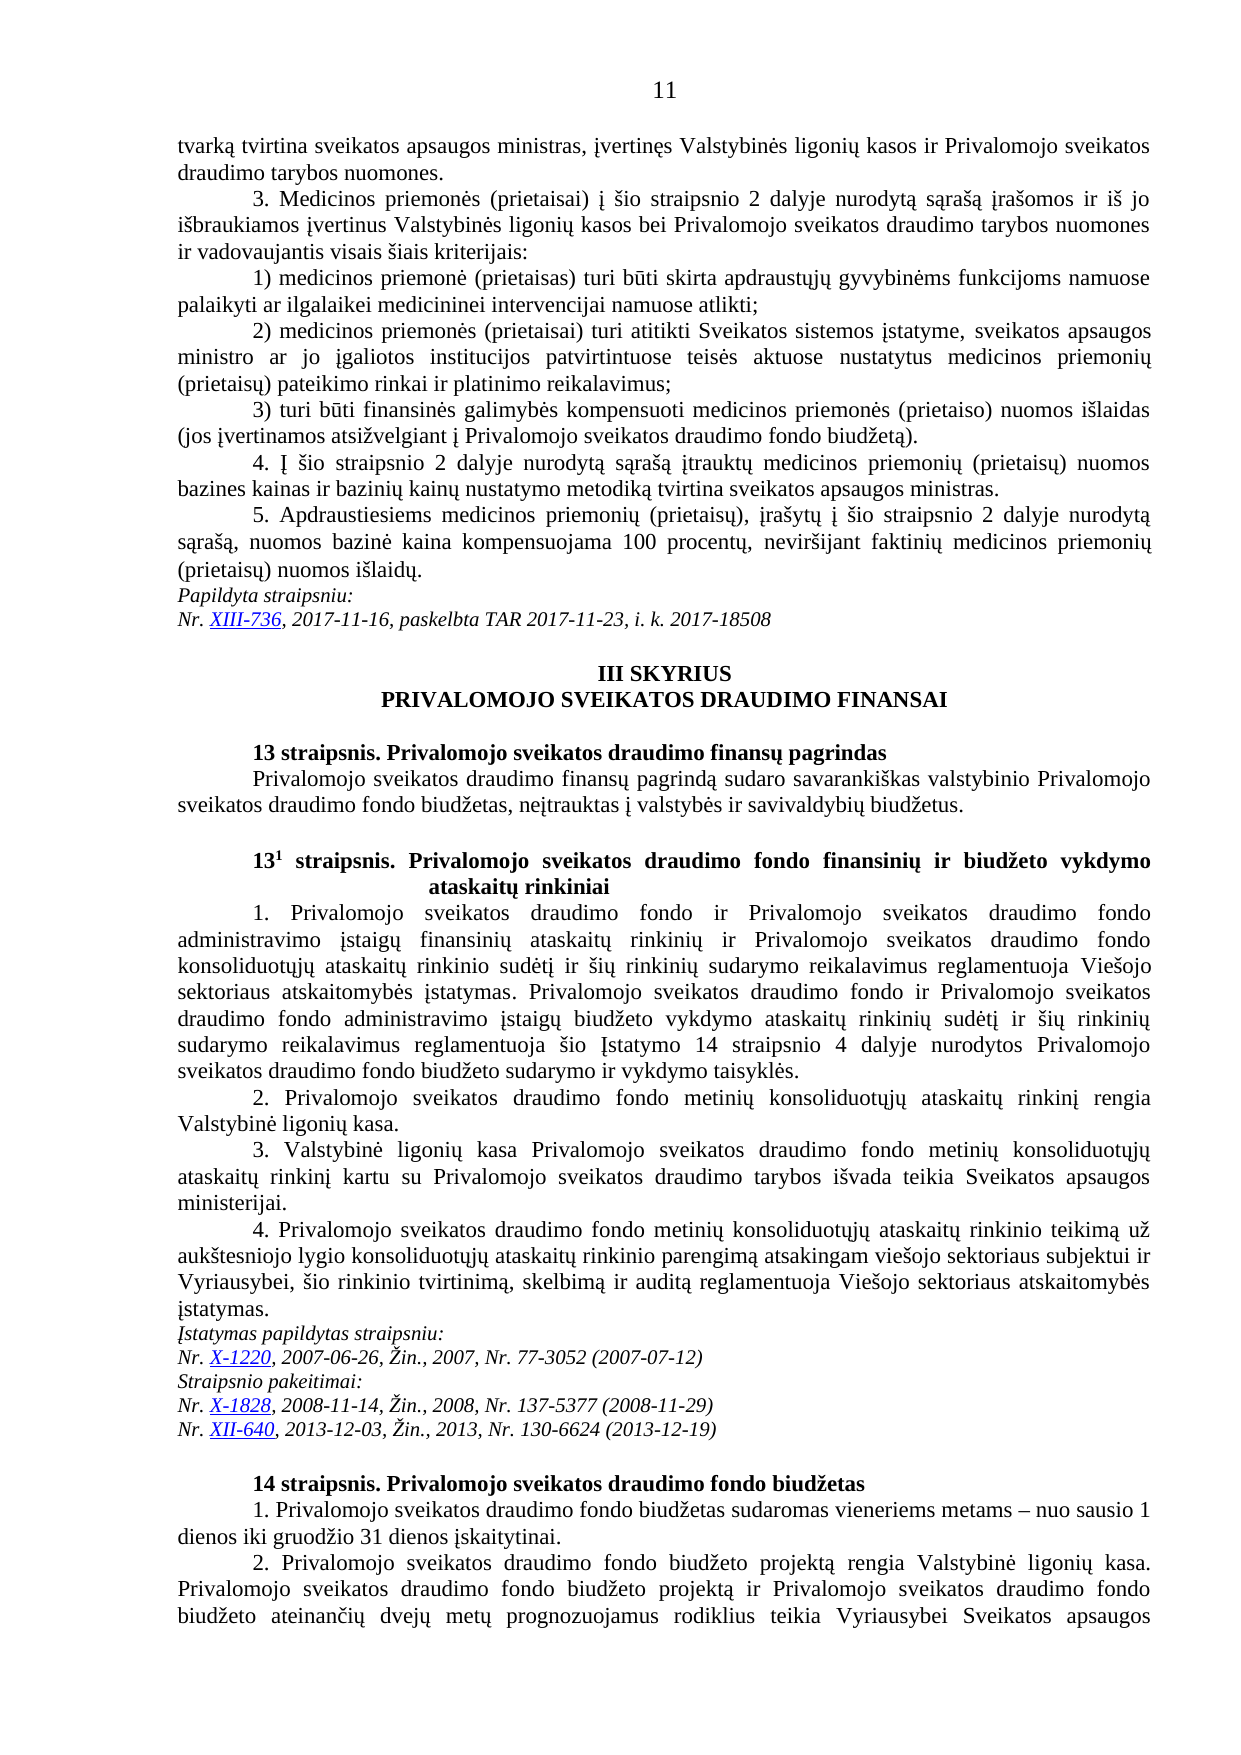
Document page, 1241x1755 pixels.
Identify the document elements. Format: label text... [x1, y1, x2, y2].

text III SKYRIUS [177, 660, 1152, 686]
text Nr. XIII-736, 2017-11-16, paskelbta TAR 2017-11-23, i. k. 2017-18508 [177, 607, 1152, 631]
text Nr. X-1220, 2007-06-26, Žin., 2007, Nr. 77-3052 (2007-07-12) [177, 1345, 1152, 1369]
text 3. Valstybinė ligonių kasa Privalomojo sveikatos draudimo fondo metinių konsoliduotųjų ataskaitų rinkinį kartu su Privalomojo sveikatos draudimo tarybos išvada teikia Sveikatos apsaugos ministerijai. [177, 1137, 1152, 1216]
text PRIVALOMOJO SVEIKATOS DRAUDIMO FINANSAI [177, 686, 1152, 712]
text Papildyta straipsniu: [177, 583, 1152, 607]
text tvarką tvirtina sveikatos apsaugos ministras, įvertinęs Valstybinės ligonių kasos ir Privalomojo sveikatos draudimo tarybos nuomones. [177, 132, 1152, 185]
text 3. Medicinos priemonės (prietaisai) į šio straipsnio 2 dalyje nurodytą sąrašą įrašomos ir iš jo išbraukiamos įvertinus Valstybinės ligonių kasos bei Privalomojo sveikatos draudimo tarybos nuomones ir vadovaujantis visais šiais kriterijais: [177, 185, 1152, 264]
text 1. Privalomojo sveikatos draudimo fondo ir Privalomojo sveikatos draudimo fondo administravimo įstaigų finansinių ataskaitų rinkinių ir Privalomojo sveikatos draudimo fondo konsoliduotųjų ataskaitų rinkinio sudėtį ir šių rinkinių sudarymo reikalavimus reglamentuoja Viešojo sektoriaus atskaitomybės įstatymas. Privalomojo sveikatos draudimo fondo ir Privalomojo sveikatos draudimo fondo administravimo įstaigų biudžeto vykdymo ataskaitų rinkinių sudėtį ir šių rinkinių sudarymo reikalavimus reglamentuoja šio Įstatymo 14 straipsnio 4 dalyje nurodytos Privalomojo sveikatos draudimo fondo biudžeto sudarymo ir vykdymo taisyklės. [177, 899, 1152, 1084]
text 1) medicinos priemonė (prietaisas) turi būti skirta apdraustųjų gyvybinėms funkcijoms namuose palaikyti ar ilgalaikei medicininei intervencijai namuose atlikti; [177, 264, 1152, 317]
text 4. Privalomojo sveikatos draudimo fondo metinių konsoliduotųjų ataskaitų rinkinio teikimą už aukštesniojo lygio konsoliduotųjų ataskaitų rinkinio parengimą atsakingam viešojo sektoriaus subjektui ir Vyriausybei, šio rinkinio tvirtinimą, skelbimą ir auditą reglamentuoja Viešojo sektoriaus atskaitomybės įstatymas. [177, 1216, 1152, 1321]
text Įstatymas papildytas straipsniu: [177, 1321, 1152, 1345]
text 14 straipsnis. Privalomojo sveikatos draudimo fondo biudžetas [177, 1470, 1152, 1496]
text Straipsnio pakeitimai: [177, 1369, 1152, 1393]
text 5. Apdraustiesiems medicinos priemonių (prietaisų), įrašytų į šio straipsnio 2 dalyje nurodytą sąrašą, nuomos bazinė kaina kompensuojama 100 procentų, neviršijant faktinių medicinos priemonių (prietaisų) nuomos išlaidų. [177, 501, 1152, 583]
text Privalomojo sveikatos draudimo finansų pagrindą sudaro savarankiškas valstybinio Privalomojo sveikatos draudimo fondo biudžetas, neįtrauktas į valstybės ir savivaldybių biudžetus. [177, 765, 1152, 818]
text 13 straipsnis. Privalomojo sveikatos draudimo finansų pagrindas [177, 739, 1152, 765]
text 2. Privalomojo sveikatos draudimo fondo metinių konsoliduotųjų ataskaitų rinkinį rengia Valstybinė ligonių kasa. [177, 1084, 1152, 1137]
text Nr. X-1828, 2008-11-14, Žin., 2008, Nr. 137-5377 (2008-11-29) [177, 1393, 1152, 1417]
text 4. Į šio straipsnio 2 dalyje nurodytą sąrašą įtrauktų medicinos priemonių (prietaisų) nuomos bazines kainas ir bazinių kainų nustatymo metodiką tvirtina sveikatos apsaugos ministras. [177, 449, 1152, 501]
text 1. Privalomojo sveikatos draudimo fondo biudžetas sudaromas vieneriems metams – nuo sausio 1 dienos iki gruodžio 31 dienos įskaitytinai. [177, 1496, 1152, 1549]
text 2) medicinos priemonės (prietaisai) turi atitikti Sveikatos sistemos įstatyme, sveikatos apsaugos ministro ar jo įgaliotos institucijos patvirtintuose teisės aktuose nustatytus medicinos priemonių (prietaisų) pateikimo rinkai ir platinimo reikalavimus; [177, 317, 1152, 396]
text 131 straipsnis. Privalomojo sveikatos draudimo fondo finansinių ir biudžeto vykdymo ataskaitų rinkiniai [252, 847, 1152, 899]
text Nr. XII-640, 2013-12-03, Žin., 2013, Nr. 130-6624 (2013-12-19) [177, 1417, 1152, 1441]
text 3) turi būti finansinės galimybės kompensuoti medicinos priemonės (prietaiso) nuomos išlaidas (jos įvertinamos atsižvelgiant į Privalomojo sveikatos draudimo fondo biudžetą). [177, 396, 1152, 449]
text 2. Privalomojo sveikatos draudimo fondo biudžeto projektą rengia Valstybinė ligonių kasa. Privalomojo sveikatos draudimo fondo biudžeto projektą ir Privalomojo sveikatos draudimo fondo biudžeto ateinančių dvejų metų prognozuojamus rodiklius teikia Vyriausybei Sveikatos apsaugos [177, 1549, 1152, 1628]
